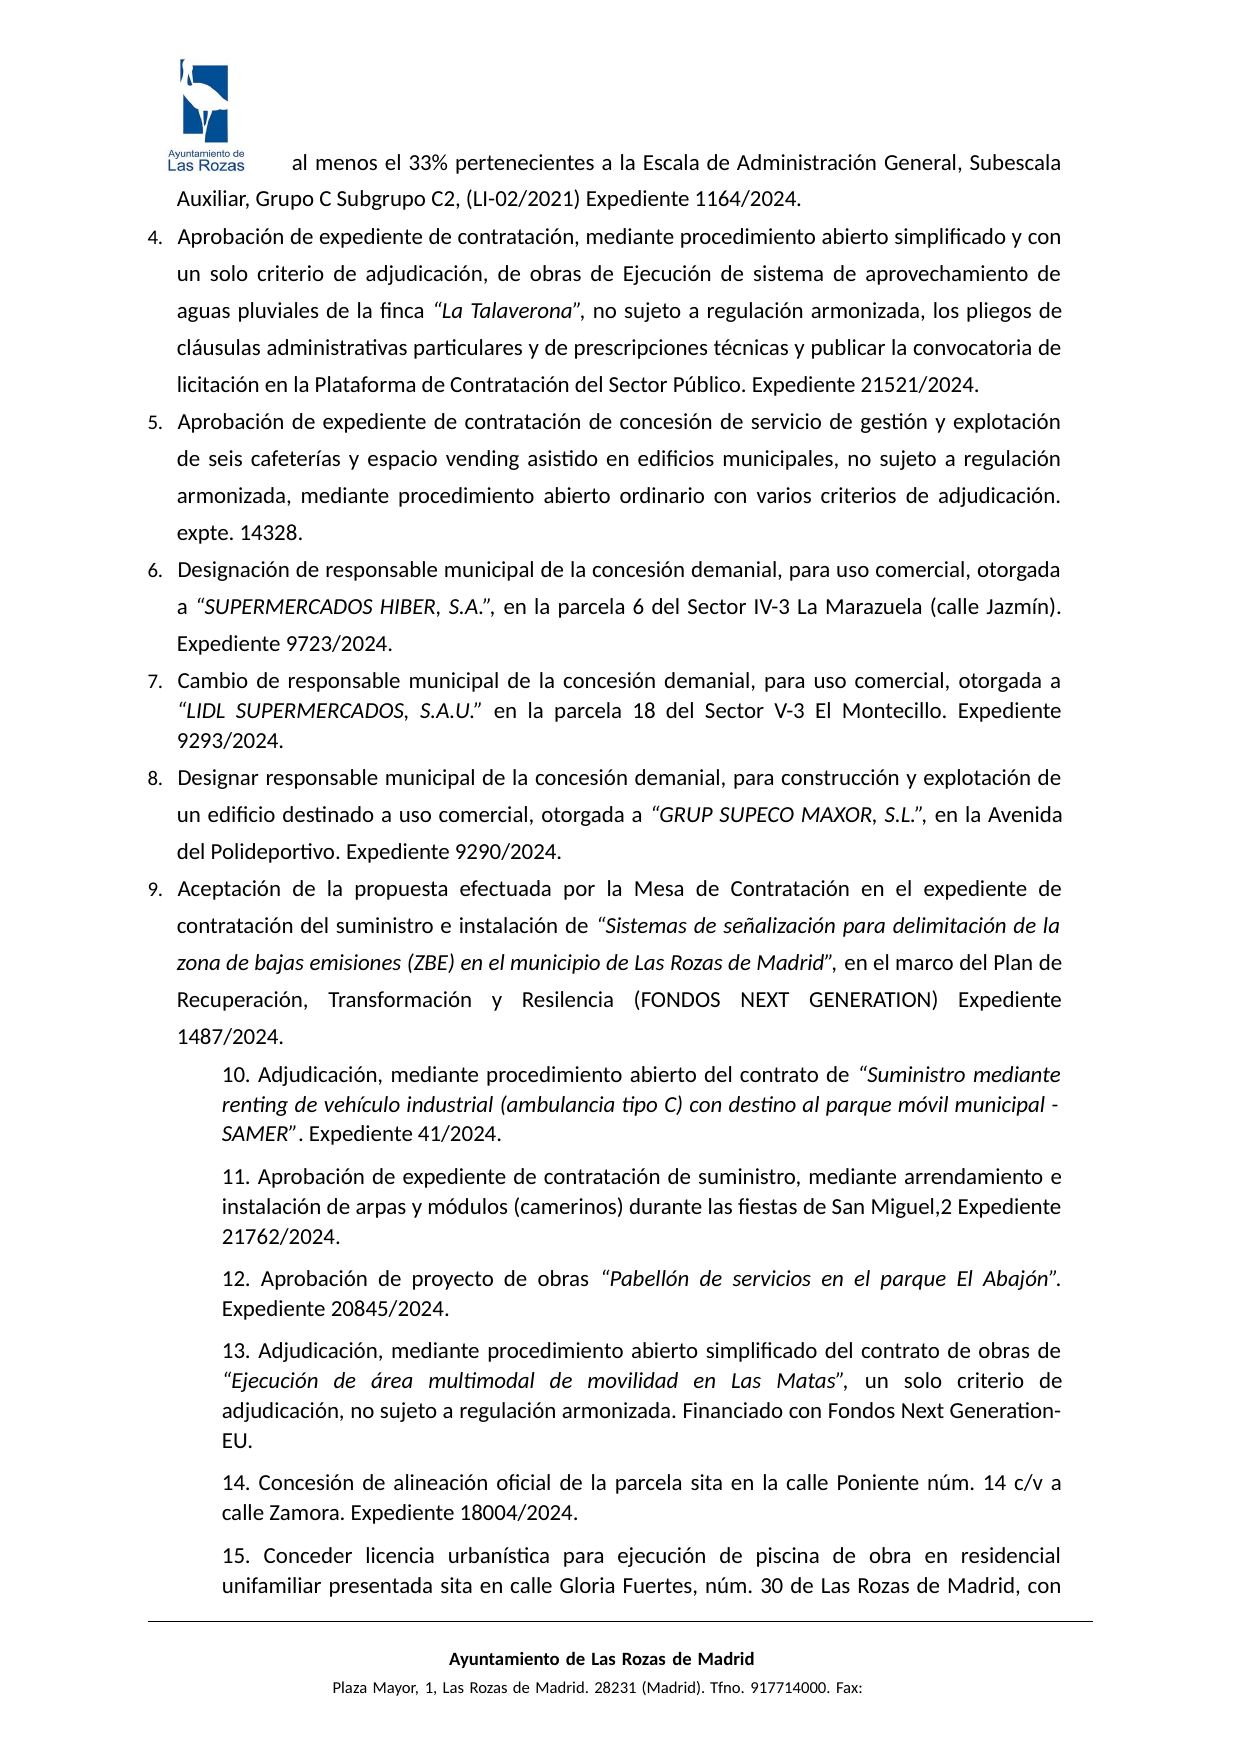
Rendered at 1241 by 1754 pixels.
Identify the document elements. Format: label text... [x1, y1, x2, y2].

text 13. Adjudicación, mediante procedimiento abierto simplificado del contrato de obras de “Ejecución de área multimodal de movilidad en Las Matas”, un solo criterio de adjudicación, no sujeto a regulación armonizada. Financiado con Fondos Next Generation-EU. [222, 1336, 1063, 1454]
text 11. Aprobación de expediente de contratación de suministro, mediante arrendamiento e instalación de arpas y módulos (camerinos) durante las fiestas de San Miguel,2 Expediente 21762/2024. [222, 1162, 1063, 1250]
list Designar responsable municipal de la concesión demanial, para construcción y explotación de un edificio destinado a uso comercial, otorgada a “GRUP SUPECO MAXOR, S.L.”, en la Avenida del Polideportivo. Expediente 9290/2024. [147, 763, 1063, 865]
text 12. Aprobación de proyecto de obras “Pabellón de servicios en el parque El Abajón”. Expediente 20845/2024. [222, 1264, 1063, 1322]
list Aceptación de la propuesta efectuada por la Mesa de Contratación en el expediente de contratación del suministro e instalación de “Sistemas de señalización para delimitación de la zona de bajas emisiones (ZBE) en el municipio de Las Rozas de Madrid”, en el marco del Plan de Recuperación, Transformación y Resilencia (FONDOS NEXT GENERATION) Expediente 1487/2024. [147, 874, 1063, 1051]
text 14. Concesión de alineación oficial de la parcela sita en la calle Poniente núm. 14 c/v a calle Zamora. Expediente 18004/2024. [222, 1468, 1063, 1526]
list Designación de responsable municipal de la concesión demanial, para uso comercial, otorgada a “SUPERMERCADOS HIBER, S.A.”, en la parcela 6 del Sector IV-3 La Marazuela (calle Jazmín). Expediente 9723/2024. [147, 555, 1063, 657]
list Cambio de responsable municipal de la concesión demanial, para uso comercial, otorgada a “LIDL SUPERMERCADOS, S.A.U.” en la parcela 18 del Sector V-3 El Montecillo. Expediente 9293/2024. [147, 667, 1063, 754]
list Aprobación de expediente de contratación, mediante procedimiento abierto simplificado y con un solo criterio de adjudicación, de obras de Ejecución de sistema de aprovechamiento de aguas pluviales de la finca “La Talaverona”, no sujeto a regulación armonizada, los pliegos de cláusulas administrativas particulares y de prescripciones técnicas y publicar la convocatoria de licitación en la Plataforma de Contratación del Sector Público. Expediente 21521/2024. [147, 222, 1063, 398]
list Aprobación de expediente de contratación de concesión de servicio de gestión y explotación de seis cafeterías y espacio vending asistido en edificios municipales, no sujeto a regulación armonizada, mediante procedimiento abierto ordinario con varios criterios de adjudicación. expte. 14328. [147, 407, 1063, 546]
text 15. Conceder licencia urbanística para ejecución de piscina de obra en residencial unifamiliar presentada sita en calle Gloria Fuertes, núm. 30 de Las Rozas de Madrid, con [222, 1541, 1063, 1599]
list al menos el 33% pertenecientes a la Escala de Administración General, Subescala Auxiliar, Grupo C Subgrupo C2, (LI-02/2021) Expediente 1164/2024. [147, 148, 1063, 213]
text 10. Adjudicación, mediante procedimiento abierto del contrato de “Suministro mediante renting de vehículo industrial (ambulancia tipo C) con destino al parque móvil municipal - SAMER”. Expediente 41/2024. [222, 1060, 1063, 1148]
